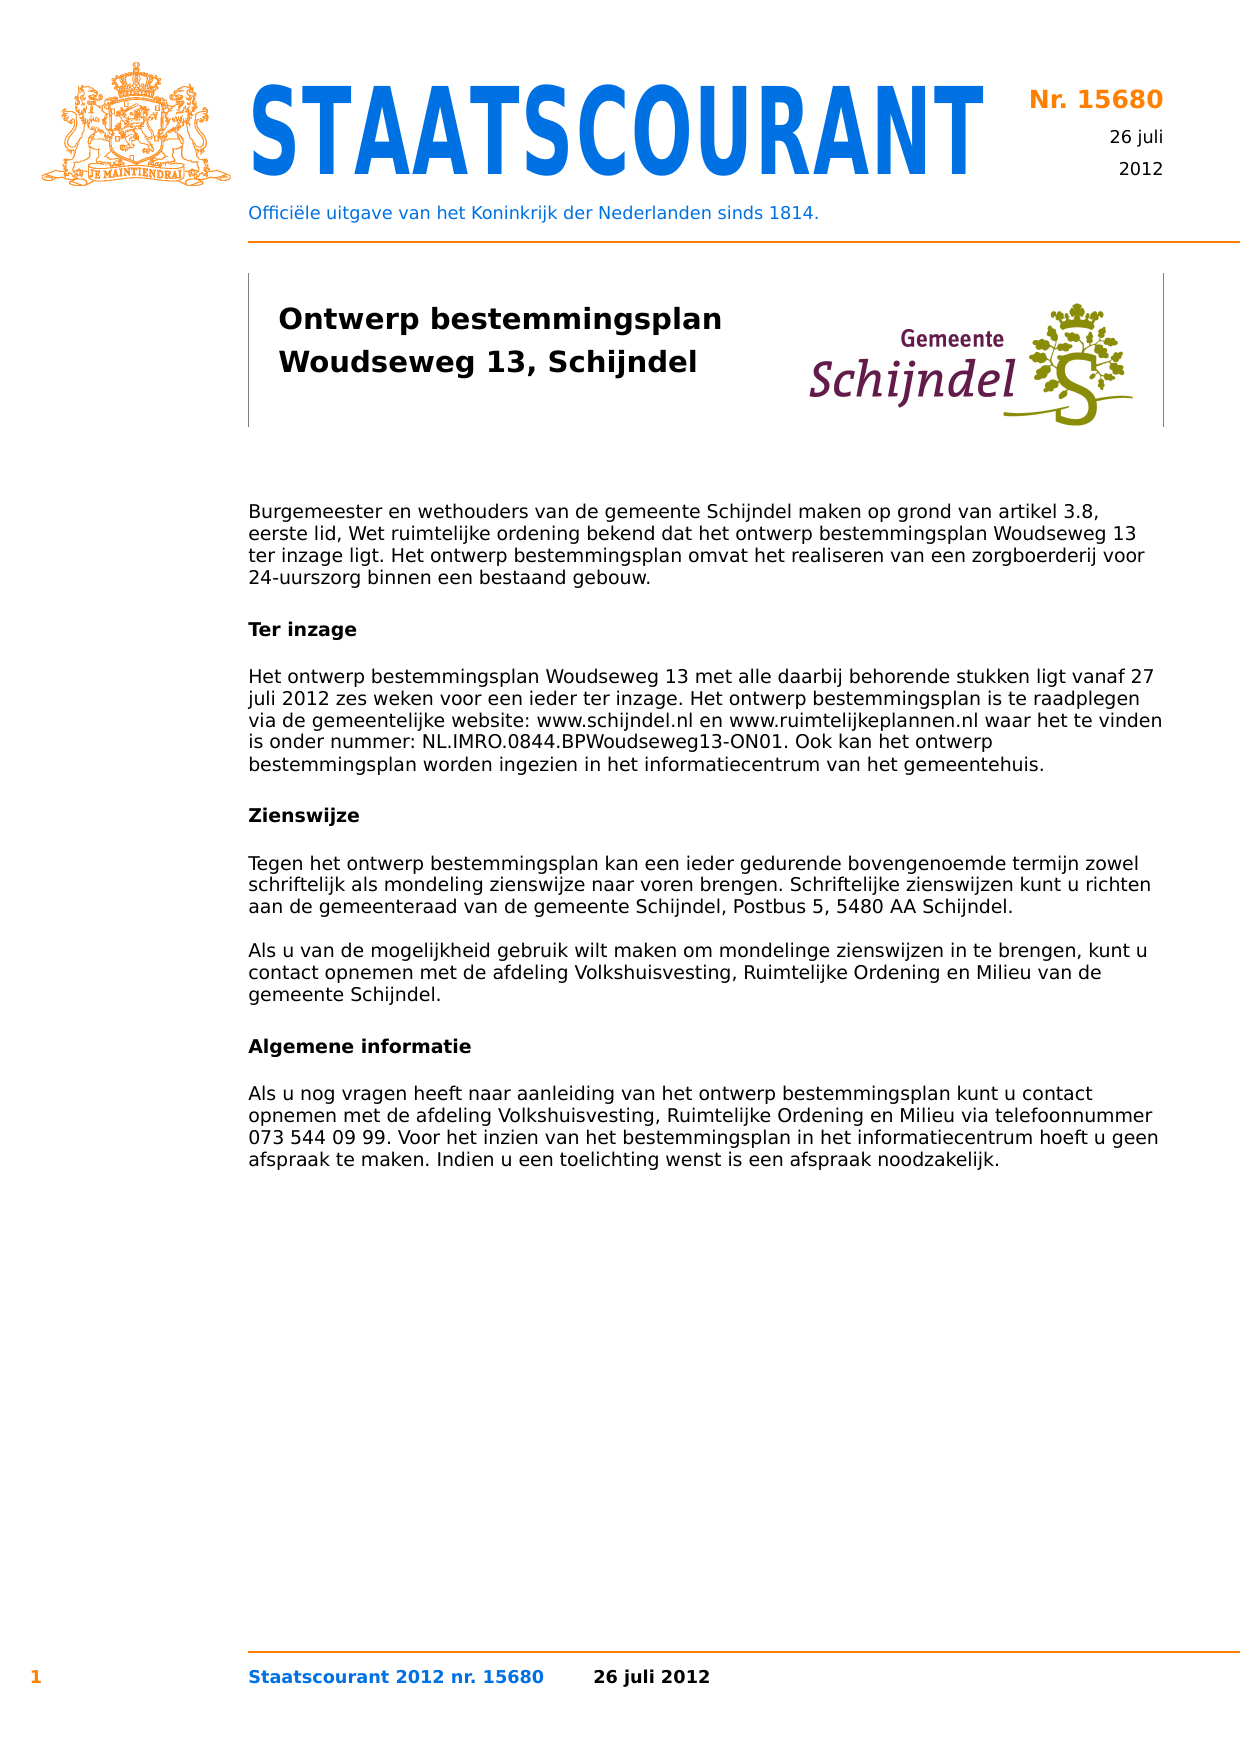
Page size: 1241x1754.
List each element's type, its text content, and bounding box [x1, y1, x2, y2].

table_header STAATSCOURANT [248, 62, 998, 203]
table_cell 2012 [998, 153, 1240, 203]
table_header [25, 62, 248, 241]
subtitle Algemene informatie [248, 1036, 1163, 1058]
table_header Nr. 15680 [998, 62, 1240, 121]
text Als u van de mogelijkheid gebruik wilt maken om mondelinge zienswijzen in te brengen, kunt u contact opnemen met de afdeling Volkshuisvesting, Ruimtelijke Ordening en Milieu van de gemeente Schijndel. [248, 940, 1163, 1006]
subtitle Zienswijze [248, 805, 1163, 827]
table_cell Officiële uitgave van het Koninkrijk der Nederlanden sinds 1814. [248, 203, 1240, 241]
picture [41, 62, 231, 186]
subtitle Ontwerp bestemmingsplan Woudseweg 13, Schijndel [249, 273, 1163, 427]
text Burgemeester en wethouders van de gemeente Schijndel maken op grond van artikel 3.8, eerste lid, Wet ruimtelijke ordening bekend dat het ontwerp bestemmingsplan Woudseweg 13 ter inzage ligt. Het ontwerp bestemmingsplan omvat het realiseren van een zorgboerderij voor 24-uurszorg binnen een bestaand gebouw. [248, 501, 1163, 588]
subtitle Ter inzage [248, 618, 1163, 641]
text Het ontwerp bestemmingsplan Woudseweg 13 met alle daarbij behorende stukken ligt vanaf 27 juli 2012 zes weken voor een ieder ter inzage. Het ontwerp bestemmingsplan is te raadplegen via de gemeentelijke website: www.schijndel.nl en www.ruimtelijkeplannen.nl waar het te vinden is onder nummer: NL.IMRO.0844.BPWoudseweg13-ON01. Ook kan het ontwerp bestemmingsplan worden ingezien in het informatiecentrum van het gemeentehuis. [248, 666, 1163, 775]
text Als u nog vragen heeft naar aanleiding van het ontwerp bestemmingsplan kunt u contact opnemen met de afdeling Volkshuisvesting, Ruimtelijke Ordening en Milieu via telefoonnummer 073 544 09 99. Voor het inzien van het bestemmingsplan in het informatiecentrum hoeft u geen afspraak te maken. Indien u een toelichting wenst is een afspraak noodzakelijk. [248, 1083, 1163, 1171]
table_cell 26 juli [998, 121, 1240, 153]
picture [808, 302, 1134, 427]
text Tegen het ontwerp bestemmingsplan kan een ieder gedurende bovengenoemde termijn zowel schriftelijk als mondeling zienswijze naar voren brengen. Schriftelijke zienswijzen kunt u richten aan de gemeenteraad van de gemeente Schijndel, Postbus 5, 5480 AA Schijndel. [248, 852, 1163, 918]
